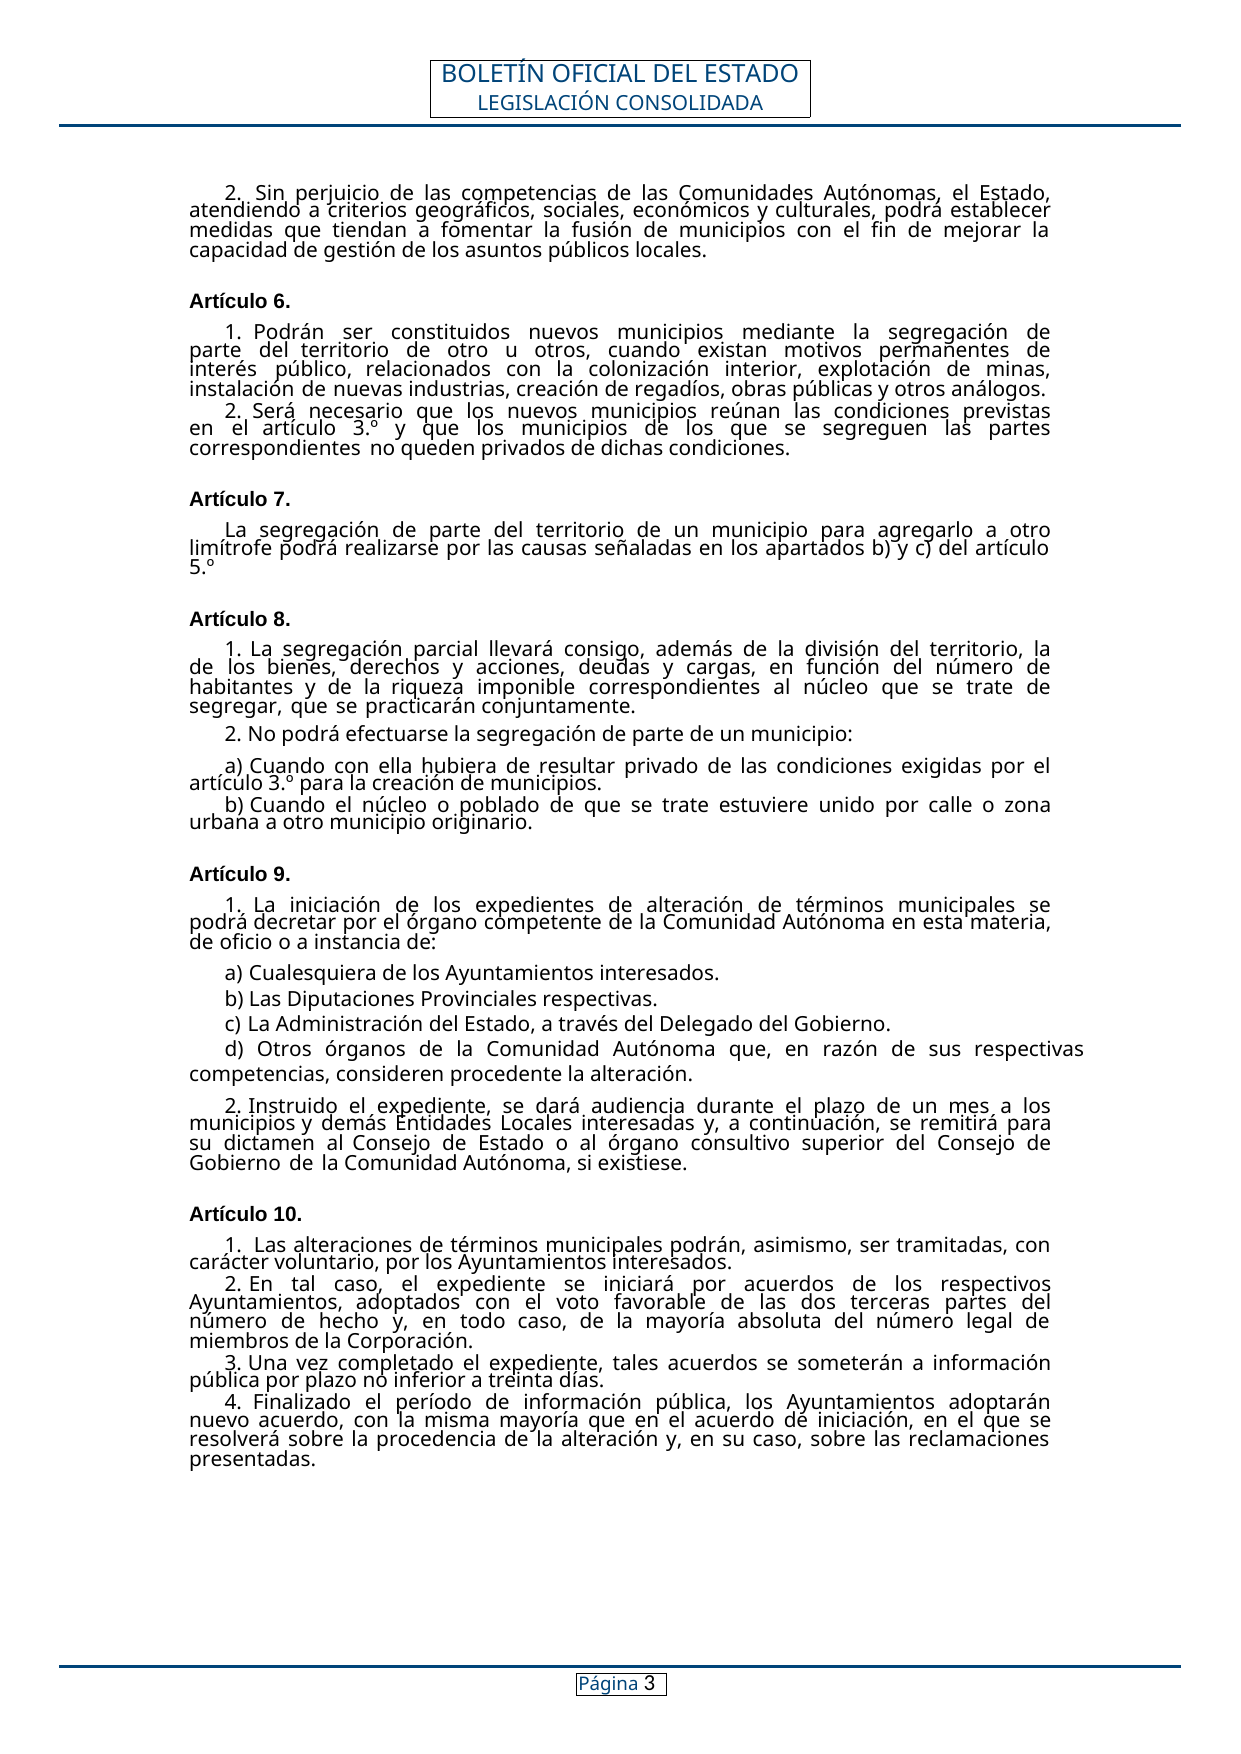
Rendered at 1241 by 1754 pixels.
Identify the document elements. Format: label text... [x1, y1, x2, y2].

subtitle Artículo 6. [189, 289, 1194, 313]
list Sin perjuicio de las competencias de las Comunidades Autónomas, el Estado, atendiendo a criterios geográficos, sociales, económicos y culturales, podrá establecer medidas que tiendan a fomentar la fusión de municipios con el fin de mejorar la capacidad de gestión de los asuntos públicos locales. [189, 185, 1051, 263]
list Cuando con ella hubiera de resultar privado de las condiciones exigidas por el artículo 3.º para la creación de municipios. [189, 757, 1051, 797]
list La Administración del Estado, a través del Delegado del Gobierno. [224, 1012, 1194, 1037]
list Instruido el expediente, se dará audiencia durante el plazo de un mes a los municipios y demás Entidades Locales interesadas y, a continuación, se remitirá para su dictamen al Consejo de Estado o al órgano consultivo superior del Consejo de Gobierno de la Comunidad Autónoma, si existiese. [189, 1098, 1051, 1176]
list Será necesario que los nuevos municipios reúnan las condiciones previstas en el artículo 3.º y que los municipios de los que se segreguen las partes correspondientes no queden privados de dichas condiciones. [189, 402, 1051, 461]
text competencias, consideren procedente la alteración. [189, 1062, 1194, 1087]
list Cuando el núcleo o poblado de que se trate estuviere unido por calle o zona urbana a otro municipio originario. [189, 797, 1051, 836]
list Las alteraciones de términos municipales podrán, asimismo, ser tramitadas, con carácter voluntario, por los Ayuntamientos interesados. [189, 1237, 1051, 1276]
list No podrá efectuarse la segregación de parte de un municipio: [224, 720, 1194, 747]
subtitle Artículo 9. [189, 862, 1194, 886]
text La segregación de parte del territorio de un municipio para agregarlo a otro limítrofe podrá realizarse por las causas señaladas en los apartados b) y c) del artículo 5.º [189, 522, 1051, 581]
list Una vez completado el expediente, tales acuerdos se someterán a información pública por plazo no inferior a treinta días. [189, 1354, 1051, 1394]
subtitle Artículo 10. [189, 1202, 1194, 1226]
list Podrán ser constituidos nuevos municipios mediante la segregación de parte del territorio de otro u otros, cuando existan motivos permanentes de interés público, relacionados con la colonización interior, explotación de minas, instalación de nuevas industrias, creación de regadíos, obras públicas y otros análogos. [189, 324, 1051, 402]
list La segregación parcial llevará consigo, además de la división del territorio, la de los bienes, derechos y acciones, deudas y cargas, en función del número de habitantes y de la riqueza imponible correspondientes al núcleo que se trate de segregar, que se practicarán conjuntamente. [189, 641, 1051, 720]
list Cualesquiera de los Ayuntamientos interesados. [224, 958, 1194, 987]
subtitle Artículo 8. [189, 607, 1194, 631]
subtitle Artículo 7. [189, 487, 1194, 511]
list En tal caso, el expediente se iniciará por acuerdos de los respectivos Ayuntamientos, adoptados con el voto favorable de las dos terceras partes del número de hecho y, en todo caso, de la mayoría absoluta del número legal de miembros de la Corporación. [189, 1276, 1051, 1354]
list Las Diputaciones Provinciales respectivas. [224, 987, 1194, 1012]
list Otros órganos de la Comunidad Autónoma que, en razón de sus respectivas [224, 1037, 1194, 1062]
list La iniciación de los expedientes de alteración de términos municipales se podrá decretar por el órgano competente de la Comunidad Autónoma en esta materia, de oficio o a instancia de: [189, 896, 1051, 955]
list Finalizado el período de información pública, los Ayuntamientos adoptarán nuevo acuerdo, con la misma mayoría que en el acuerdo de iniciación, en el que se resolverá sobre la procedencia de la alteración y, en su caso, sobre las reclamaciones presentadas. [189, 1394, 1051, 1472]
